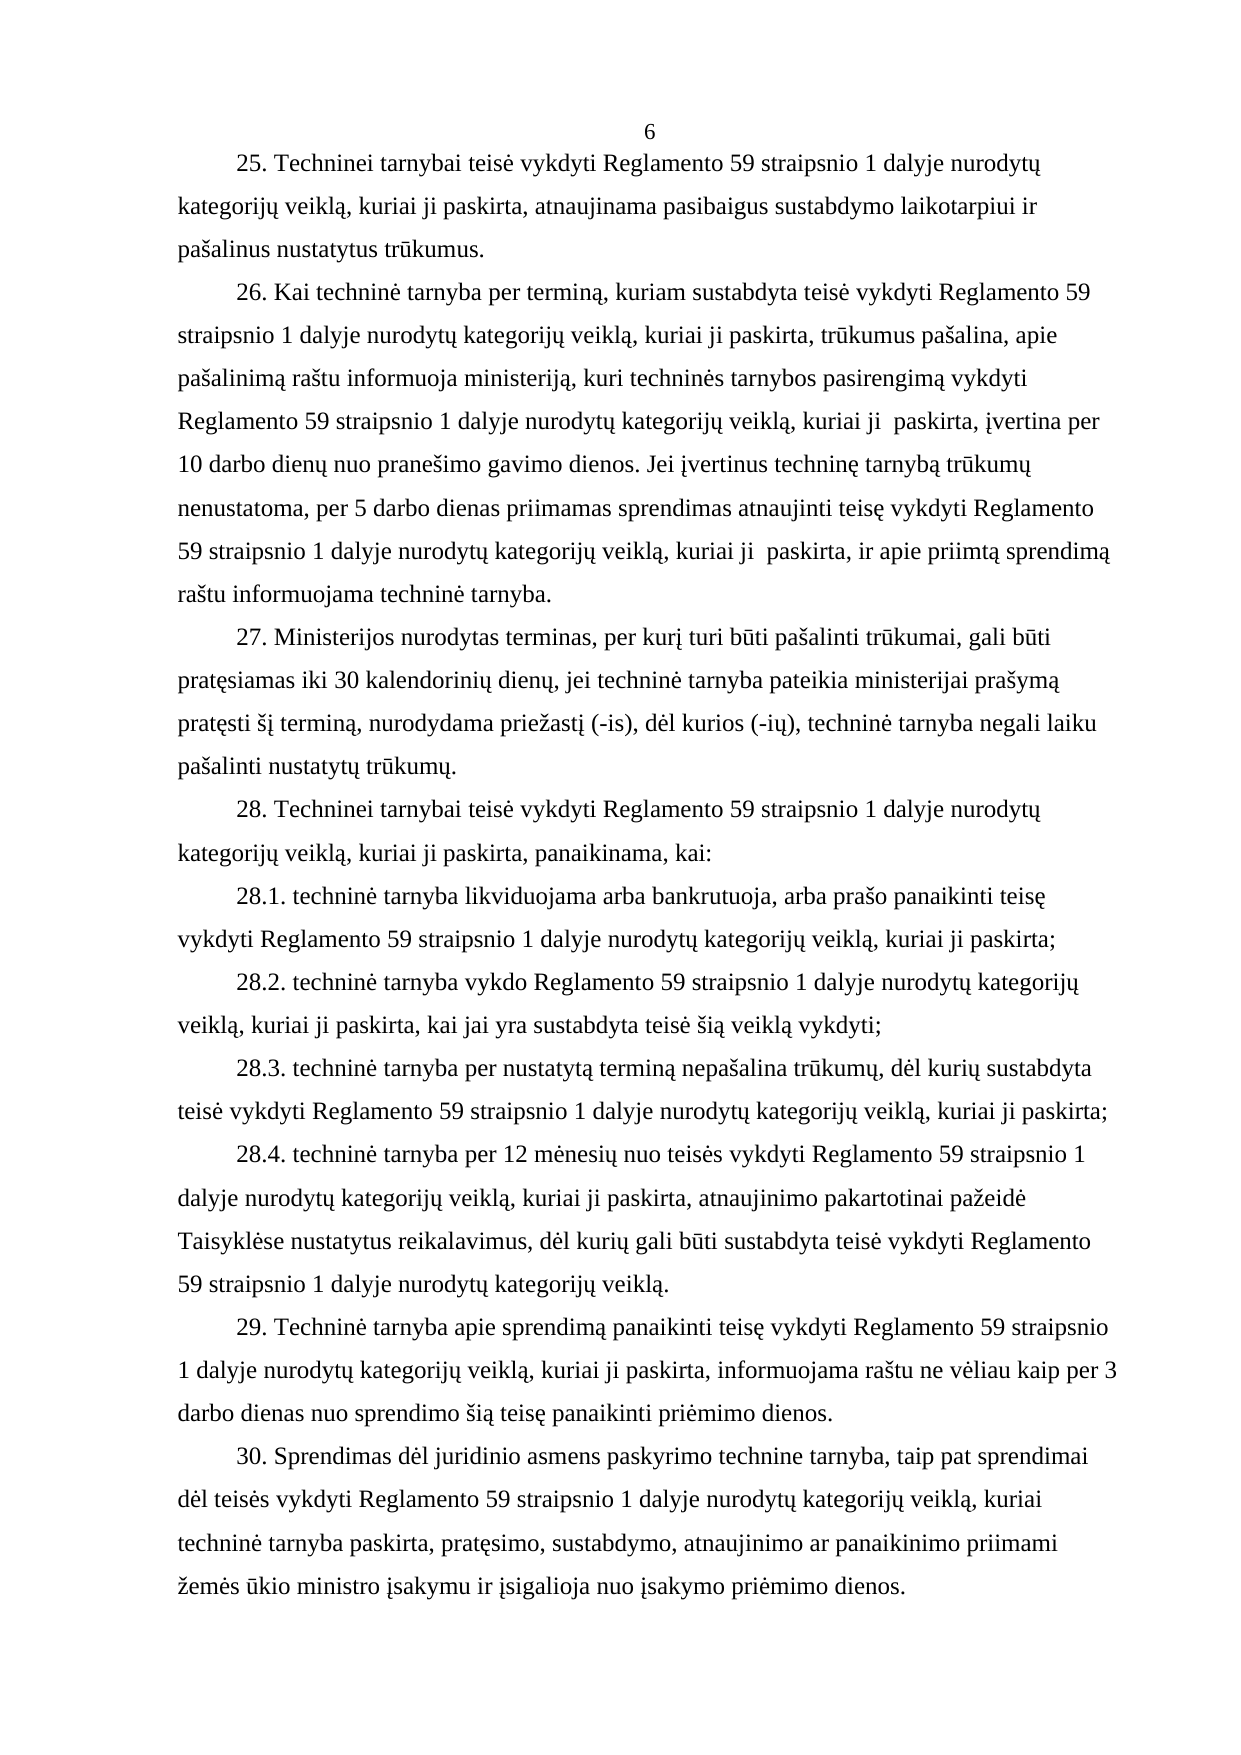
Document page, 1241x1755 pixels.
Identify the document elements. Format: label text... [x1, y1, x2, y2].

text 28.1. techninė tarnyba likviduojama arba bankrutuoja, arba prašo panaikinti teisę vykdyti Reglamento 59 straipsnio 1 dalyje nurodytų kategorijų veiklą, kuriai ji paskirta; [177, 881, 1122, 953]
text 26. Kai techninė tarnyba per terminą, kuriam sustabdyta teisė vykdyti Reglamento 59 straipsnio 1 dalyje nurodytų kategorijų veiklą, kuriai ji paskirta, trūkumus pašalina, apie pašalinimą raštu informuoja ministeriją, kuri techninės tarnybos pasirengimą vykdyti Reglamento 59 straipsnio 1 dalyje nurodytų kategorijų veiklą, kuriai ji paskirta, įvertina per 10 darbo dienų nuo pranešimo gavimo dienos. Jei įvertinus techninę tarnybą trūkumų nenustatoma, per 5 darbo dienas priimamas sprendimas atnaujinti teisę vykdyti Reglamento 59 straipsnio 1 dalyje nurodytų kategorijų veiklą, kuriai ji paskirta, ir apie priimtą sprendimą raštu informuojama techninė tarnyba. [177, 277, 1122, 608]
text 28.4. techninė tarnyba per 12 mėnesių nuo teisės vykdyti Reglamento 59 straipsnio 1 dalyje nurodytų kategorijų veiklą, kuriai ji paskirta, atnaujinimo pakartotinai pažeidė Taisyklėse nustatytus reikalavimus, dėl kurių gali būti sustabdyta teisė vykdyti Reglamento 59 straipsnio 1 dalyje nurodytų kategorijų veiklą. [177, 1139, 1122, 1298]
text 28.3. techninė tarnyba per nustatytą terminą nepašalina trūkumų, dėl kurių sustabdyta teisė vykdyti Reglamento 59 straipsnio 1 dalyje nurodytų kategorijų veiklą, kuriai ji paskirta; [177, 1053, 1122, 1125]
text 28. Techninei tarnybai teisė vykdyti Reglamento 59 straipsnio 1 dalyje nurodytų kategorijų veiklą, kuriai ji paskirta, panaikinama, kai: [177, 794, 1122, 866]
text 29. Techninė tarnyba apie sprendimą panaikinti teisę vykdyti Reglamento 59 straipsnio 1 dalyje nurodytų kategorijų veiklą, kuriai ji paskirta, informuojama raštu ne vėliau kaip per 3 darbo dienas nuo sprendimo šią teisę panaikinti priėmimo dienos. [177, 1312, 1122, 1427]
text 27. Ministerijos nurodytas terminas, per kurį turi būti pašalinti trūkumai, gali būti pratęsiamas iki 30 kalendorinių dienų, jei techninė tarnyba pateikia ministerijai prašymą pratęsti šį terminą, nurodydama priežastį (-is), dėl kurios (-ių), techninė tarnyba negali laiku pašalinti nustatytų trūkumų. [177, 622, 1122, 780]
text 25. Techninei tarnybai teisė vykdyti Reglamento 59 straipsnio 1 dalyje nurodytų kategorijų veiklą, kuriai ji paskirta, atnaujinama pasibaigus sustabdymo laikotarpiui ir pašalinus nustatytus trūkumus. [177, 148, 1122, 263]
text 28.2. techninė tarnyba vykdo Reglamento 59 straipsnio 1 dalyje nurodytų kategorijų veiklą, kuriai ji paskirta, kai jai yra sustabdyta teisė šią veiklą vykdyti; [177, 967, 1122, 1039]
text 30. Sprendimas dėl juridinio asmens paskyrimo technine tarnyba, taip pat sprendimai dėl teisės vykdyti Reglamento 59 straipsnio 1 dalyje nurodytų kategorijų veiklą, kuriai techninė tarnyba paskirta, pratęsimo, sustabdymo, atnaujinimo ar panaikinimo priimami žemės ūkio ministro įsakymu ir įsigalioja nuo įsakymo priėmimo dienos. [177, 1441, 1122, 1599]
